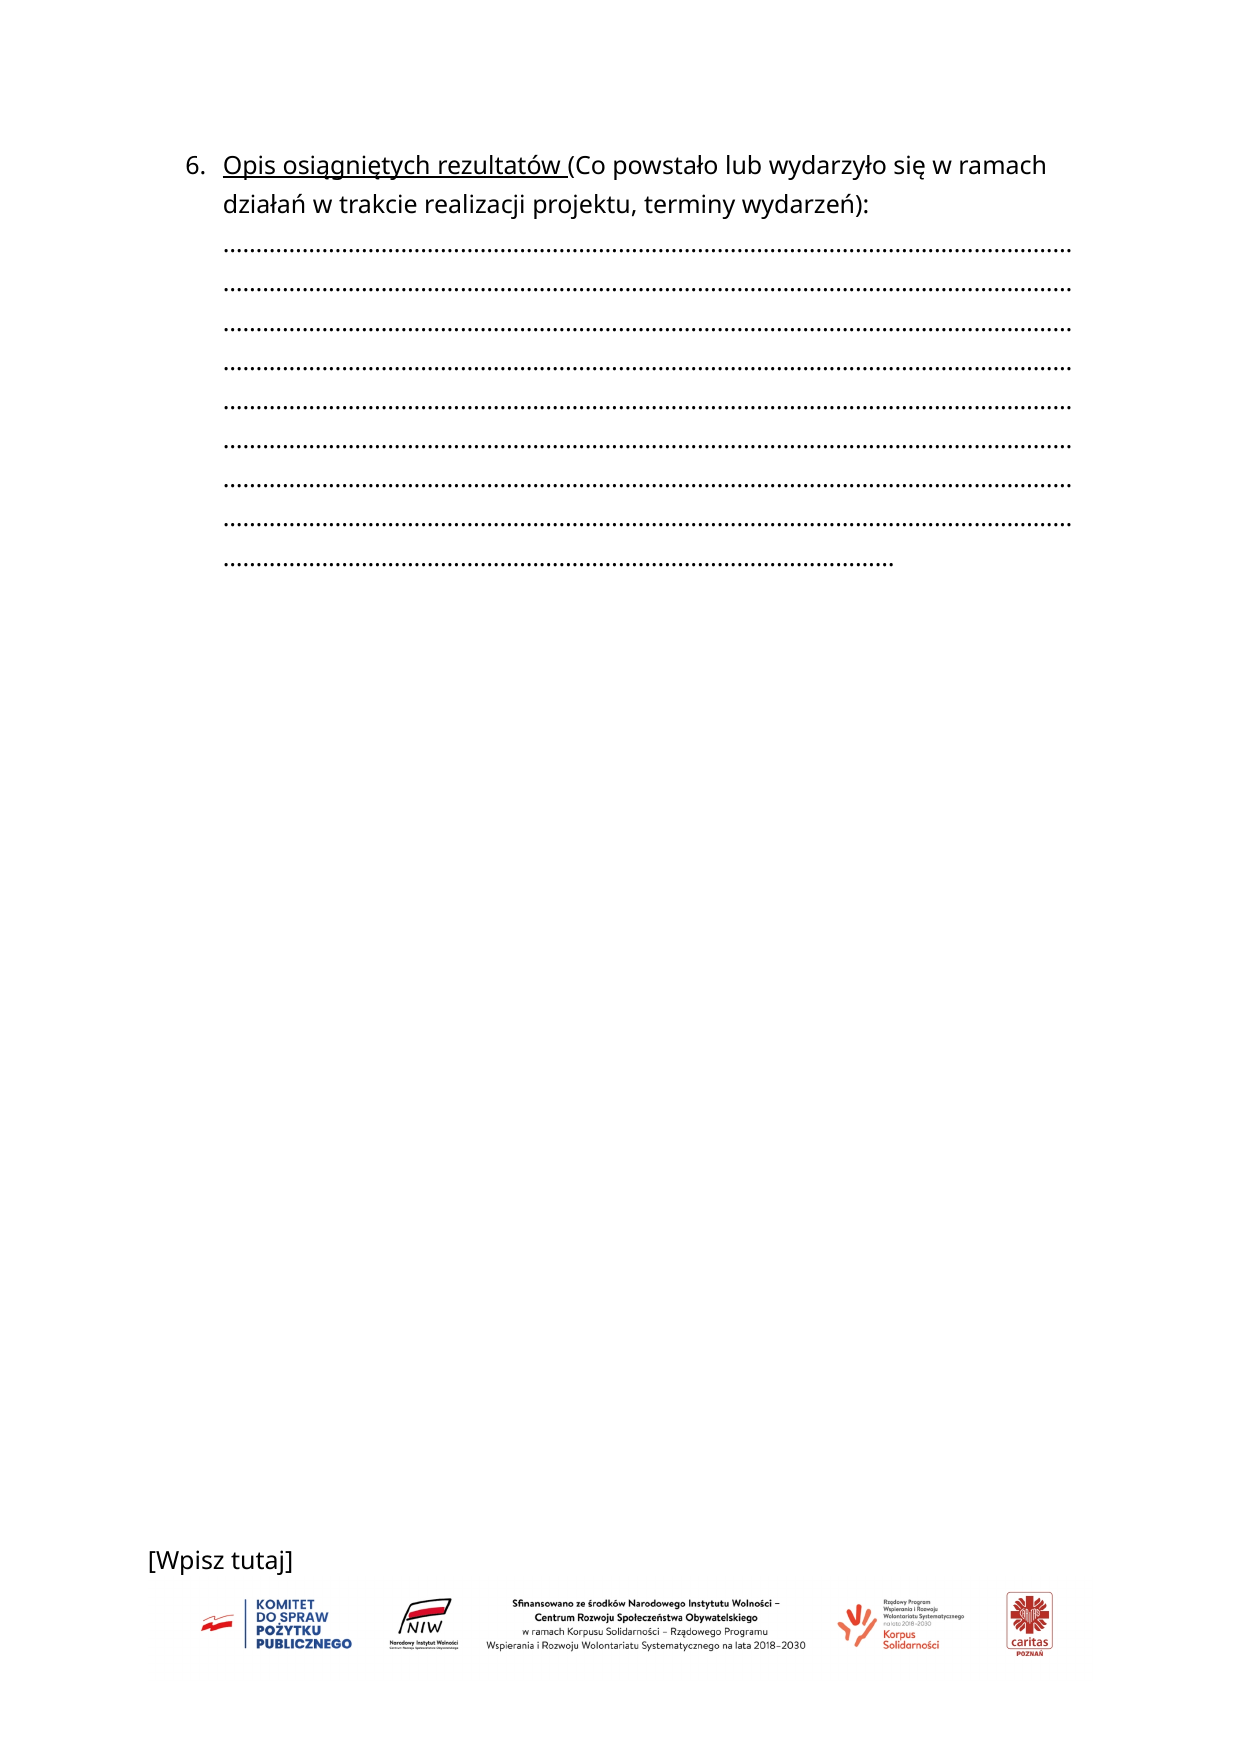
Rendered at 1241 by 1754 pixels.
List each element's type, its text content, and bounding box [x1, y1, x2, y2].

list Opis osiągniętych rezultatów (Co powstało lub wydarzyło się w ramach działań w trakcie realizacji projektu, terminy wydarzeń): [185, 148, 1093, 221]
list ……………………………………………………………………………………………………………………………………………………………………………………………………………………………………………………………………………………………………………………………………………………………………………………………………………………………………………………………………………………………………………………………………………………………………………………………………………………………………………………………………………………………………………………………………………………………………………………………………………………………………………………………………………………………………………………………………………………………………………………………………………………………………………… [223, 226, 1093, 573]
